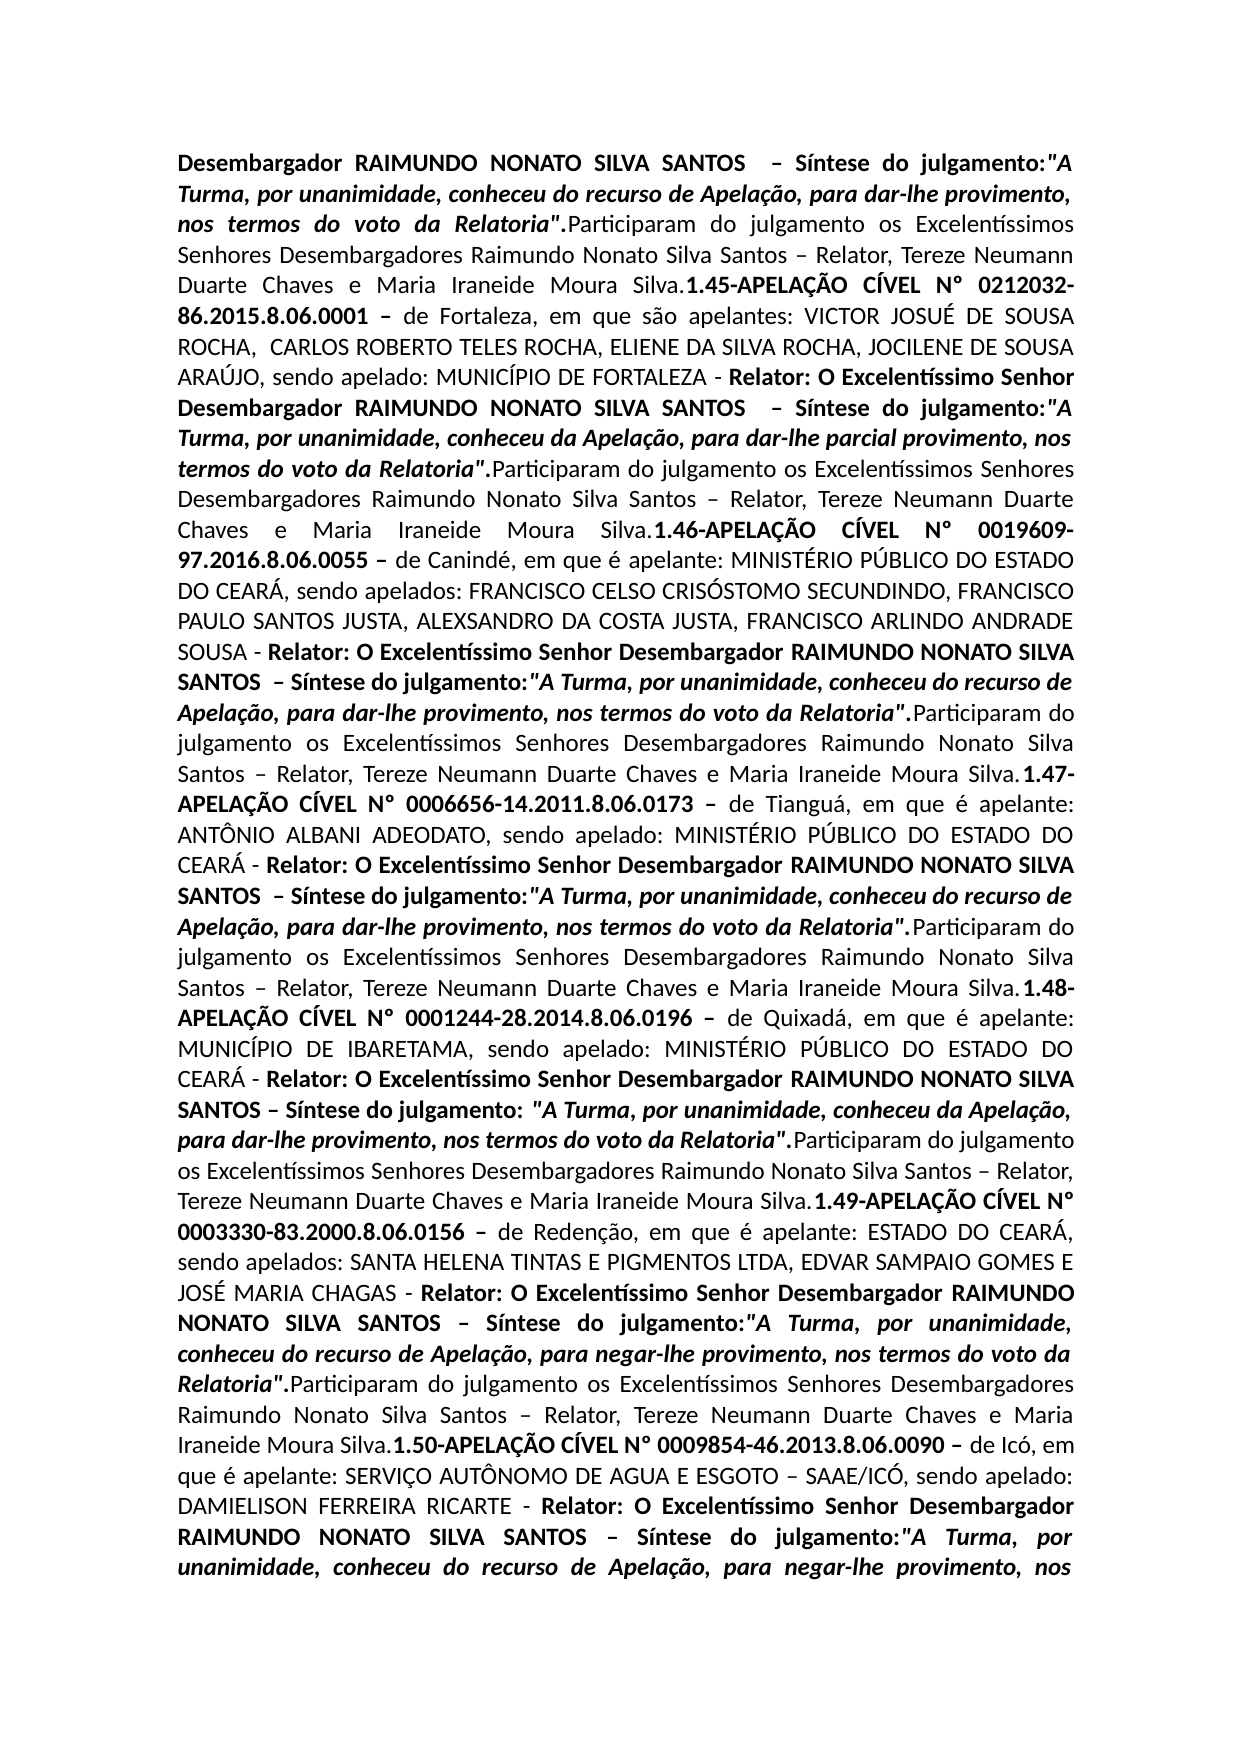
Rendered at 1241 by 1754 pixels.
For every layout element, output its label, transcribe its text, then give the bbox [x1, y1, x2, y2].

text Desembargador RAIMUNDO NONATO SILVA SANTOS – Síntese do julgamento:"A Turma, por unanimidade, conheceu do recurso de Apelação, para dar-lhe provimento, nos termos do voto da Relatoria".Participaram do julgamento os Excelentíssimos Senhores Desembargadores Raimundo Nonato Silva Santos – Relator, Tereze Neumann Duarte Chaves e Maria Iraneide Moura Silva.1.45-APELAÇÃO CÍVEL Nº 0212032-86.2015.8.06.0001 – de Fortaleza, em que são apelantes: VICTOR JOSUÉ DE SOUSA ROCHA, CARLOS ROBERTO TELES ROCHA, ELIENE DA SILVA ROCHA, JOCILENE DE SOUSA ARAÚJO, sendo apelado: MUNICÍPIO DE FORTALEZA - Relator: O Excelentíssimo Senhor Desembargador RAIMUNDO NONATO SILVA SANTOS – Síntese do julgamento:"A Turma, por unanimidade, conheceu da Apelação, para dar-lhe parcial provimento, nos termos do voto da Relatoria".Participaram do julgamento os Excelentíssimos Senhores Desembargadores Raimundo Nonato Silva Santos – Relator, Tereze Neumann Duarte Chaves e Maria Iraneide Moura Silva.1.46-APELAÇÃO CÍVEL Nº 0019609-97.2016.8.06.0055 – de Canindé, em que é apelante: MINISTÉRIO PÚBLICO DO ESTADO DO CEARÁ, sendo apelados: FRANCISCO CELSO CRISÓSTOMO SECUNDINDO, FRANCISCO PAULO SANTOS JUSTA, ALEXSANDRO DA COSTA JUSTA, FRANCISCO ARLINDO ANDRADE SOUSA - Relator: O Excelentíssimo Senhor Desembargador RAIMUNDO NONATO SILVA SANTOS – Síntese do julgamento:"A Turma, por unanimidade, conheceu do recurso de Apelação, para dar-lhe provimento, nos termos do voto da Relatoria".Participaram do julgamento os Excelentíssimos Senhores Desembargadores Raimundo Nonato Silva Santos – Relator, Tereze Neumann Duarte Chaves e Maria Iraneide Moura Silva.1.47-APELAÇÃO CÍVEL Nº 0006656-14.2011.8.06.0173 – de Tianguá, em que é apelante: ANTÔNIO ALBANI ADEODATO, sendo apelado: MINISTÉRIO PÚBLICO DO ESTADO DO CEARÁ - Relator: O Excelentíssimo Senhor Desembargador RAIMUNDO NONATO SILVA SANTOS – Síntese do julgamento:"A Turma, por unanimidade, conheceu do recurso de Apelação, para dar-lhe provimento, nos termos do voto da Relatoria".Participaram do julgamento os Excelentíssimos Senhores Desembargadores Raimundo Nonato Silva Santos – Relator, Tereze Neumann Duarte Chaves e Maria Iraneide Moura Silva.1.48-APELAÇÃO CÍVEL Nº 0001244-28.2014.8.06.0196 – de Quixadá, em que é apelante: MUNICÍPIO DE IBARETAMA, sendo apelado: MINISTÉRIO PÚBLICO DO ESTADO DO CEARÁ - Relator: O Excelentíssimo Senhor Desembargador RAIMUNDO NONATO SILVA SANTOS – Síntese do julgamento: "A Turma, por unanimidade, conheceu da Apelação, para dar-lhe provimento, nos termos do voto da Relatoria".Participaram do julgamento os Excelentíssimos Senhores Desembargadores Raimundo Nonato Silva Santos – Relator, Tereze Neumann Duarte Chaves e Maria Iraneide Moura Silva.1.49-APELAÇÃO CÍVEL Nº 0003330-83.2000.8.06.0156 – de Redenção, em que é apelante: ESTADO DO CEARÁ, sendo apelados: SANTA HELENA TINTAS E PIGMENTOS LTDA, EDVAR SAMPAIO GOMES E JOSÉ MARIA CHAGAS - Relator: O Excelentíssimo Senhor Desembargador RAIMUNDO NONATO SILVA SANTOS – Síntese do julgamento:"A Turma, por unanimidade, conheceu do recurso de Apelação, para negar-lhe provimento, nos termos do voto da Relatoria".Participaram do julgamento os Excelentíssimos Senhores Desembargadores Raimundo Nonato Silva Santos – Relator, Tereze Neumann Duarte Chaves e Maria Iraneide Moura Silva.1.50-APELAÇÃO CÍVEL Nº 0009854-46.2013.8.06.0090 – de Icó, em que é apelante: SERVIÇO AUTÔNOMO DE AGUA E ESGOTO – SAAE/ICÓ, sendo apelado: DAMIELISON FERREIRA RICARTE - Relator: O Excelentíssimo Senhor Desembargador RAIMUNDO NONATO SILVA SANTOS – Síntese do julgamento:"A Turma, por unanimidade, conheceu do recurso de Apelação, para negar-lhe provimento, nos [177, 148, 1075, 1582]
